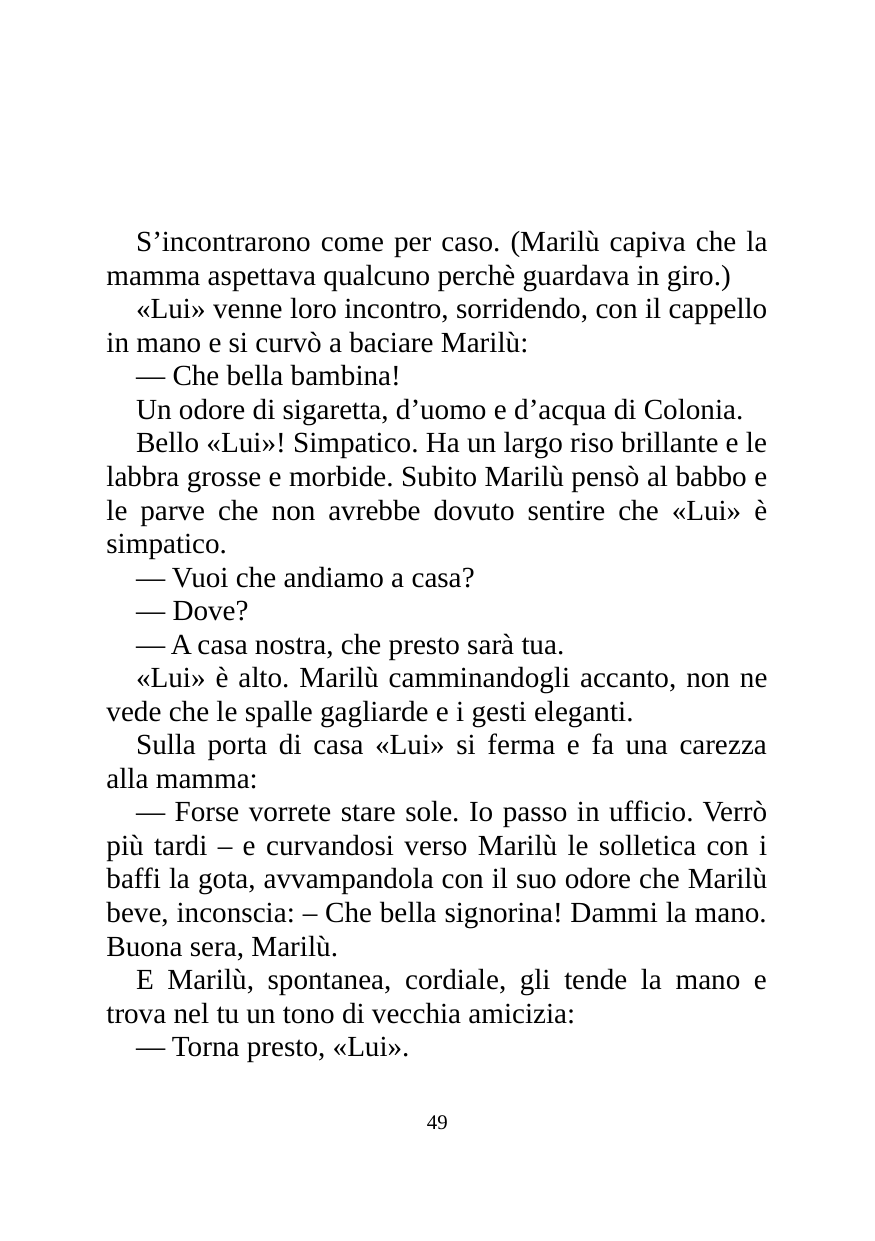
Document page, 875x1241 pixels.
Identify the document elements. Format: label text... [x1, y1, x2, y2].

text Un odore di sigaretta, d’uomo e d’acqua di Colonia. [106, 392, 768, 426]
text «Lui» venne loro incontro, sorridendo, con il cappello in mano e si curvò a baciare Marilù: [106, 291, 768, 358]
text E Marilù, spontanea, cordiale, gli tende la mano e trova nel tu un tono di vecchia amicizia: [106, 962, 768, 1029]
text S’incontrarono come per caso. (Marilù capiva che la mamma aspettava qualcuno perchè guardava in giro.) [106, 224, 768, 291]
text — Vuoi che andiamo a casa? [106, 560, 768, 593]
text «Lui» è alto. Marilù camminandogli accanto, non ne vede che le spalle gagliarde e i gesti eleganti. [106, 660, 768, 727]
text Bello «Lui»! Simpatico. Ha un largo riso brillante e le labbra grosse e morbide. Subito Marilù pensò al babbo e le parve che non avrebbe dovuto sentire che «Lui» è simpatico. [106, 426, 768, 560]
text — Torna presto, «Lui». [106, 1029, 768, 1063]
text — Forse vorrete stare sole. Io passo in ufficio. Verrò più tardi – e curvandosi verso Marilù le solletica con i baffi la gota, avvampandola con il suo odore che Marilù beve, inconscia: – Che bella signorina! Dammi la mano. Buona sera, Marilù. [106, 794, 768, 962]
text Sulla porta di casa «Lui» si ferma e fa una carezza alla mamma: [106, 727, 768, 794]
text — Dove? [106, 593, 768, 627]
text — A casa nostra, che presto sarà tua. [106, 627, 768, 660]
text — Che bella bambina! [106, 358, 768, 392]
